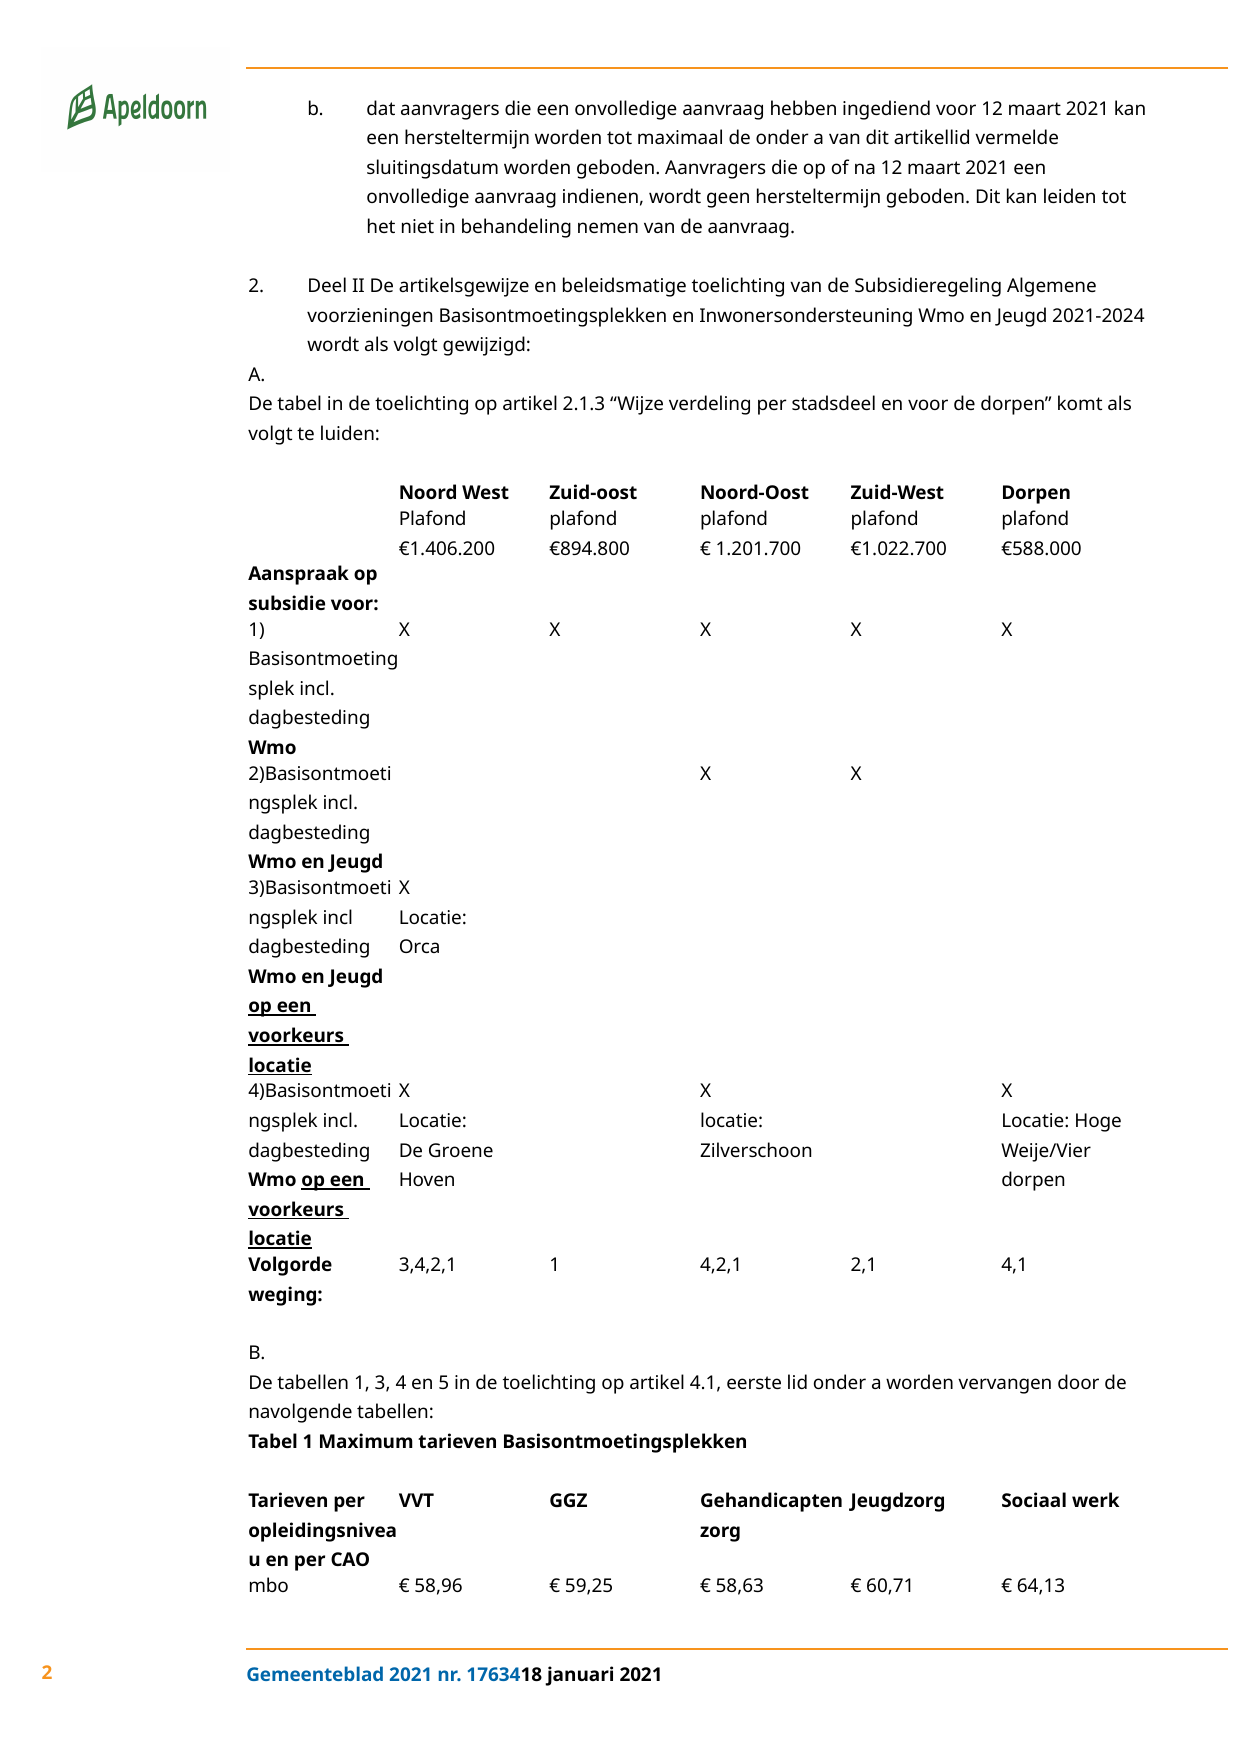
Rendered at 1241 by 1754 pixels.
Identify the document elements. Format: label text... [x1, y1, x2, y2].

table_cell 1 [549, 1251, 700, 1307]
table_header Noord West [399, 480, 549, 505]
text De tabellen 1, 3, 4 en 5 in de toelichting op artikel 4.1, eerste lid onder a worden vervangen door de navolgende tabellen: [248, 1369, 1152, 1424]
table_cell X [700, 760, 850, 874]
table_cell [1001, 561, 1152, 616]
table_cell [549, 1078, 700, 1251]
table_cell X [850, 760, 1001, 874]
table_cell [549, 561, 700, 616]
table_cell X Locatie: De Groene Hoven [399, 1078, 549, 1251]
table_cell 4,2,1 [700, 1251, 850, 1307]
table_cell 4)Basisontmoetingsplek incl. dagbesteding Wmo op een voorkeurs locatie [248, 1078, 398, 1251]
table_cell [549, 874, 700, 1078]
table_header Jeugdzorg [850, 1488, 1001, 1572]
text A. [248, 361, 1152, 387]
table_cell plafond €588.000 [1001, 505, 1152, 561]
table_header Tarieven per opleidingsniveau en per CAO [248, 1488, 398, 1572]
table_cell [399, 760, 549, 874]
table_cell [850, 561, 1001, 616]
table_cell X [700, 616, 850, 760]
table_cell plafond €1.022.700 [850, 505, 1001, 561]
table_cell 2)Basisontmoetingsplek incl. dagbesteding Wmo en Jeugd [248, 760, 398, 874]
table_cell [1001, 760, 1152, 874]
table_cell [850, 874, 1001, 1078]
table_cell € 64,13 [1001, 1572, 1152, 1598]
table_cell 4,1 [1001, 1251, 1152, 1307]
table_cell € 59,25 [549, 1572, 700, 1598]
table_cell X [549, 616, 700, 760]
table_header Sociaal werk [1001, 1488, 1152, 1572]
table_cell [1001, 874, 1152, 1078]
table_cell € 58,96 [399, 1572, 549, 1598]
table_cell € 60,71 [850, 1572, 1001, 1598]
list dat aanvragers die een onvolledige aanvraag hebben ingediend voor 12 maart 2021 kan een hersteltermijn worden tot maximaal de onder a van dit artikellid vermelde sluitingsdatum worden geboden. Aanvragers die op of na 12 maart 2021 een onvolledige aanvraag indienen, wordt geen hersteltermijn geboden. Dit kan leiden tot het niet in behandeling nemen van de aanvraag. [307, 95, 1152, 239]
table_cell X Locatie: Hoge Weije/Vier dorpen [1001, 1078, 1152, 1251]
table_header GGZ [549, 1488, 700, 1572]
table_header VVT [399, 1488, 549, 1572]
table_cell X locatie: Zilverschoon [700, 1078, 850, 1251]
table_cell 3)Basisontmoetingsplek incl dagbesteding Wmo en Jeugd op een voorkeurs locatie [248, 874, 398, 1078]
table_header Noord-Oost [700, 480, 850, 505]
table_cell [248, 505, 398, 561]
text Tabel 1 Maximum tarieven Basisontmoetingsplekken [248, 1428, 1152, 1454]
table_cell 3,4,2,1 [399, 1251, 549, 1307]
table_cell [549, 760, 700, 874]
picture [41, 47, 231, 172]
text B. [248, 1339, 1152, 1365]
table_header Dorpen [1001, 480, 1152, 505]
table_cell plafond € 1.201.700 [700, 505, 850, 561]
table_header Gehandicaptenzorg [700, 1488, 850, 1572]
list Deel II De artikelsgewijze en beleidsmatige toelichting van de Subsidieregeling Algemene voorzieningen Basisontmoetingsplekken en Inwonersondersteuning Wmo en Jeugd 2021-2024 wordt als volgt gewijzigd: [248, 272, 1152, 357]
table_cell [399, 561, 549, 616]
table_cell [700, 561, 850, 616]
table_cell € 58,63 [700, 1572, 850, 1598]
table_cell [850, 1078, 1001, 1251]
table_cell 1) Basisontmoetingsplek incl. dagbesteding Wmo [248, 616, 398, 760]
table_cell plafond €894.800 [549, 505, 700, 561]
table_header Zuid-West [850, 480, 1001, 505]
table_cell Aanspraak op subsidie voor: [248, 561, 398, 616]
table_cell Plafond €1.406.200 [399, 505, 549, 561]
table_cell [700, 874, 850, 1078]
table_cell X Locatie: Orca [399, 874, 549, 1078]
table_header Zuid-oost [549, 480, 700, 505]
text De tabel in de toelichting op artikel 2.1.3 “Wijze verdeling per stadsdeel en voor de dorpen” komt als volgt te luiden: [248, 391, 1152, 446]
table_cell X [399, 616, 549, 760]
table_cell Volgorde weging: [248, 1251, 398, 1307]
table_cell X [1001, 616, 1152, 760]
table_cell X [850, 616, 1001, 760]
table_cell mbo [248, 1572, 398, 1598]
table_header [248, 480, 398, 505]
table_cell 2,1 [850, 1251, 1001, 1307]
